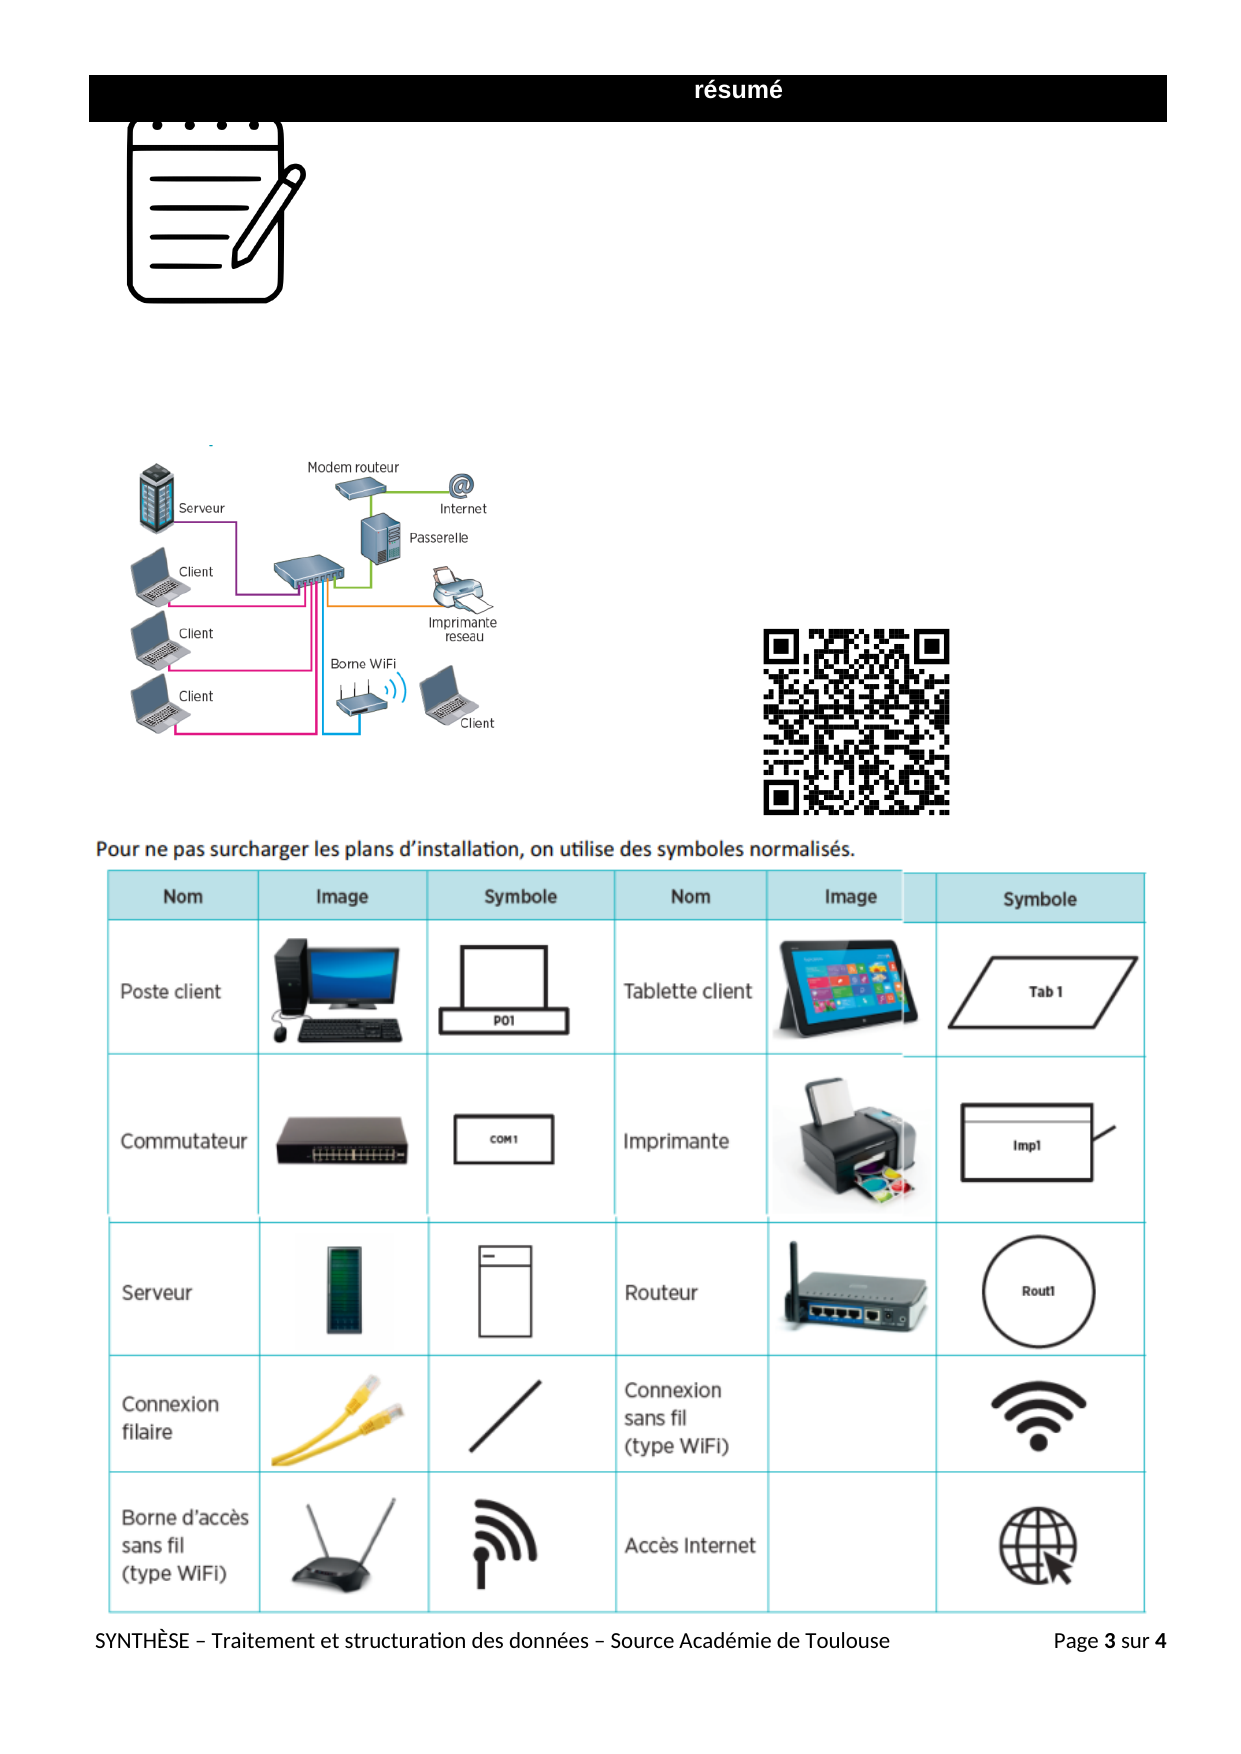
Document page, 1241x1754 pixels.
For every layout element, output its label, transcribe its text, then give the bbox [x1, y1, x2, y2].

table_header résumé [89, 75, 1167, 122]
picture [103, 95, 310, 321]
picture [84, 837, 1163, 1618]
picture [753, 621, 957, 823]
picture [106, 437, 510, 762]
